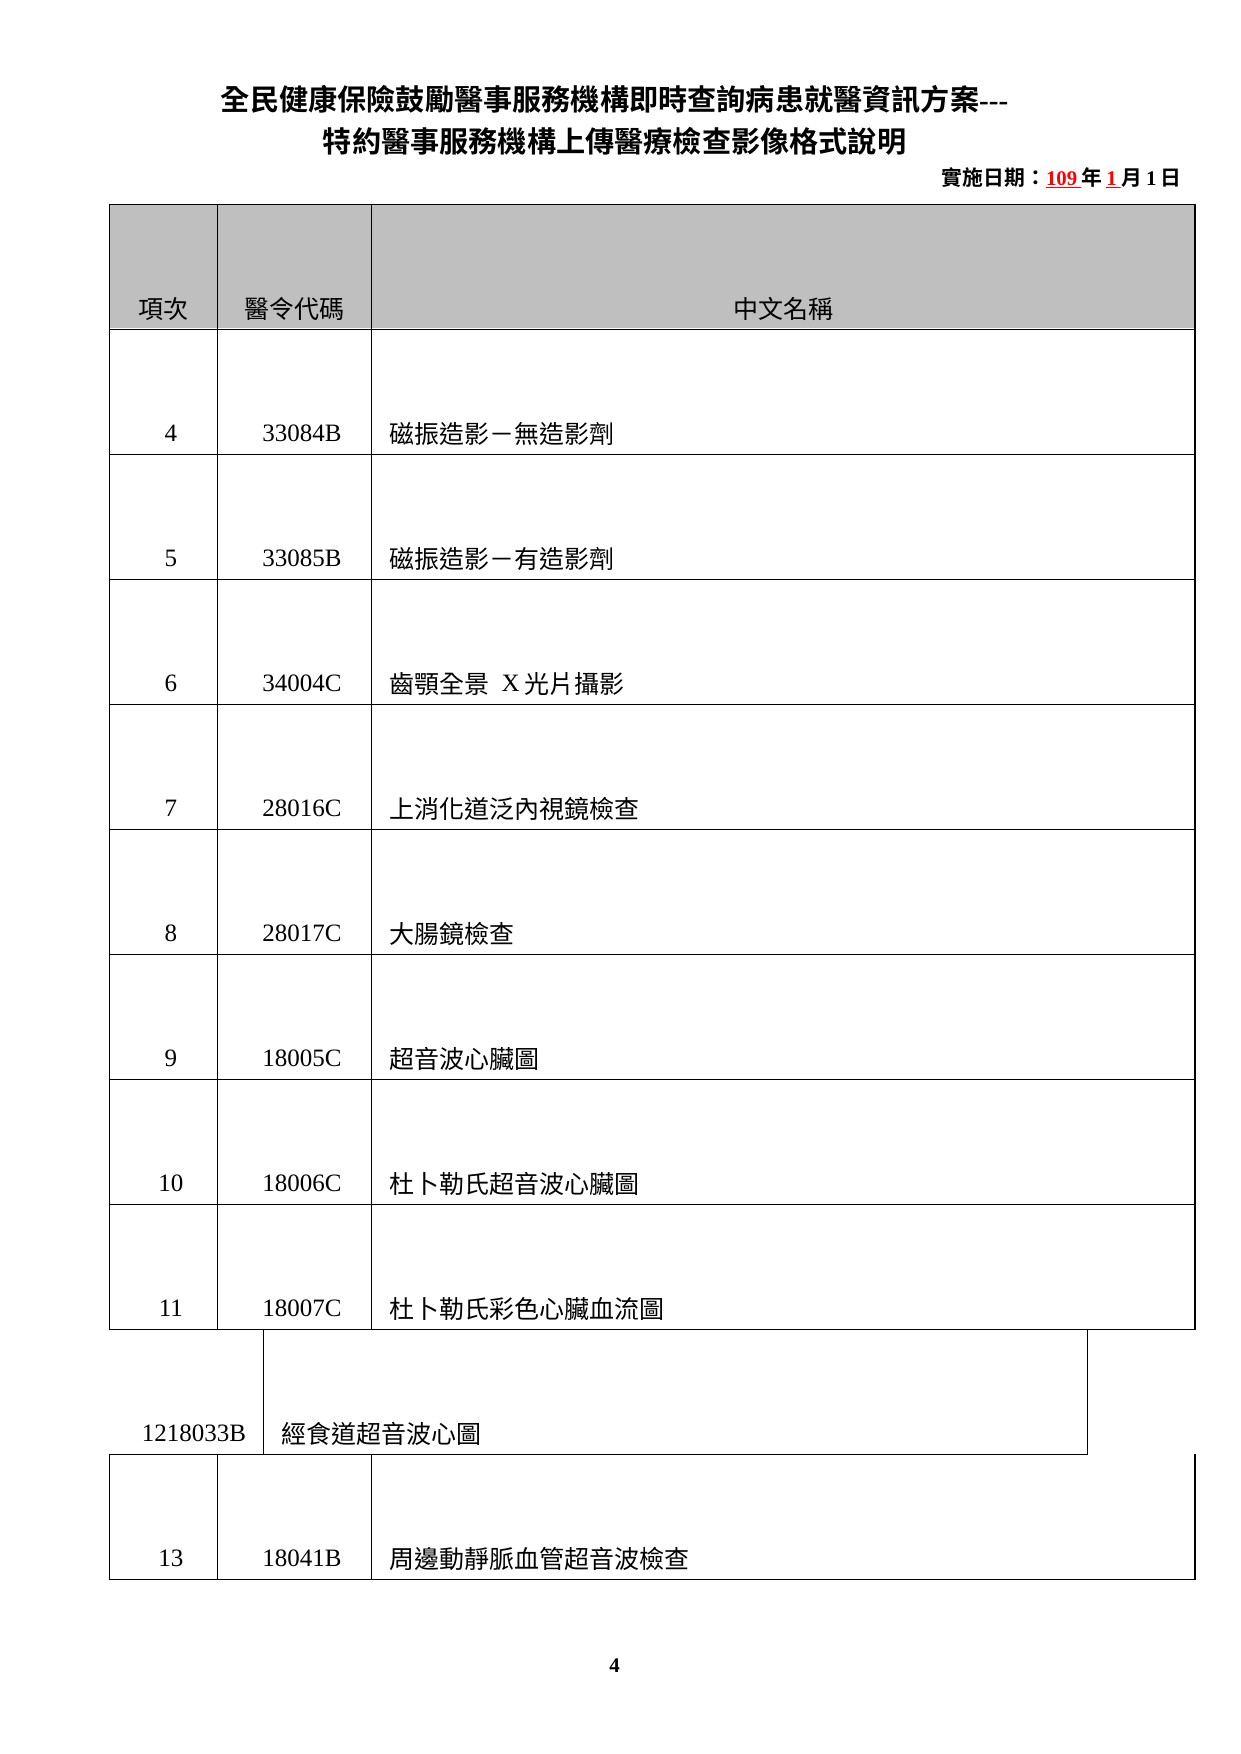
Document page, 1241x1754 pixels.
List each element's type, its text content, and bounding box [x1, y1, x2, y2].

table_cell 18041B [218, 1455, 371, 1578]
table_cell 5 [110, 455, 217, 578]
table_cell 1218033B [109, 1330, 263, 1453]
table_cell 磁振造影－無造影劑 [372, 330, 1194, 453]
table_cell [1088, 1330, 1195, 1453]
table_cell 33085B [218, 455, 371, 578]
table_cell 9 [110, 955, 217, 1078]
table_cell 33084B [218, 330, 371, 453]
table_cell 杜卜勒氏超音波心臟圖 [372, 1080, 1194, 1203]
table_cell 上消化道泛內視鏡檢查 [372, 705, 1194, 828]
table_header 中文名稱 [372, 205, 1194, 328]
table_cell 齒顎全景 X光片攝影 [372, 580, 1194, 703]
table_cell 超音波心臟圖 [372, 955, 1194, 1078]
table_header 醫令代碼 [218, 205, 371, 328]
table_cell 杜卜勒氏彩色心臟血流圖 [372, 1205, 1194, 1328]
table_cell 周邊動靜脈血管超音波檢查 [372, 1454, 1194, 1578]
table_cell 18005C [218, 955, 371, 1078]
table_cell 大腸鏡檢查 [372, 830, 1194, 953]
table_cell 34004C [218, 580, 371, 703]
table_cell 18006C [218, 1080, 371, 1203]
table_cell 18007C [218, 1205, 371, 1328]
table_cell 經食道超音波心圖 [264, 1330, 1087, 1453]
table_header 項次 [110, 205, 217, 328]
table_cell 4 [110, 330, 217, 453]
table_cell 13 [110, 1455, 217, 1578]
table_cell 28016C [218, 705, 371, 828]
table_cell 8 [110, 830, 217, 953]
table_cell 6 [110, 580, 217, 703]
table_cell 7 [110, 705, 217, 828]
table_cell 磁振造影－有造影劑 [372, 455, 1194, 578]
table_cell 10 [110, 1080, 217, 1203]
table_cell 11 [110, 1205, 217, 1328]
table_cell 28017C [218, 830, 371, 953]
